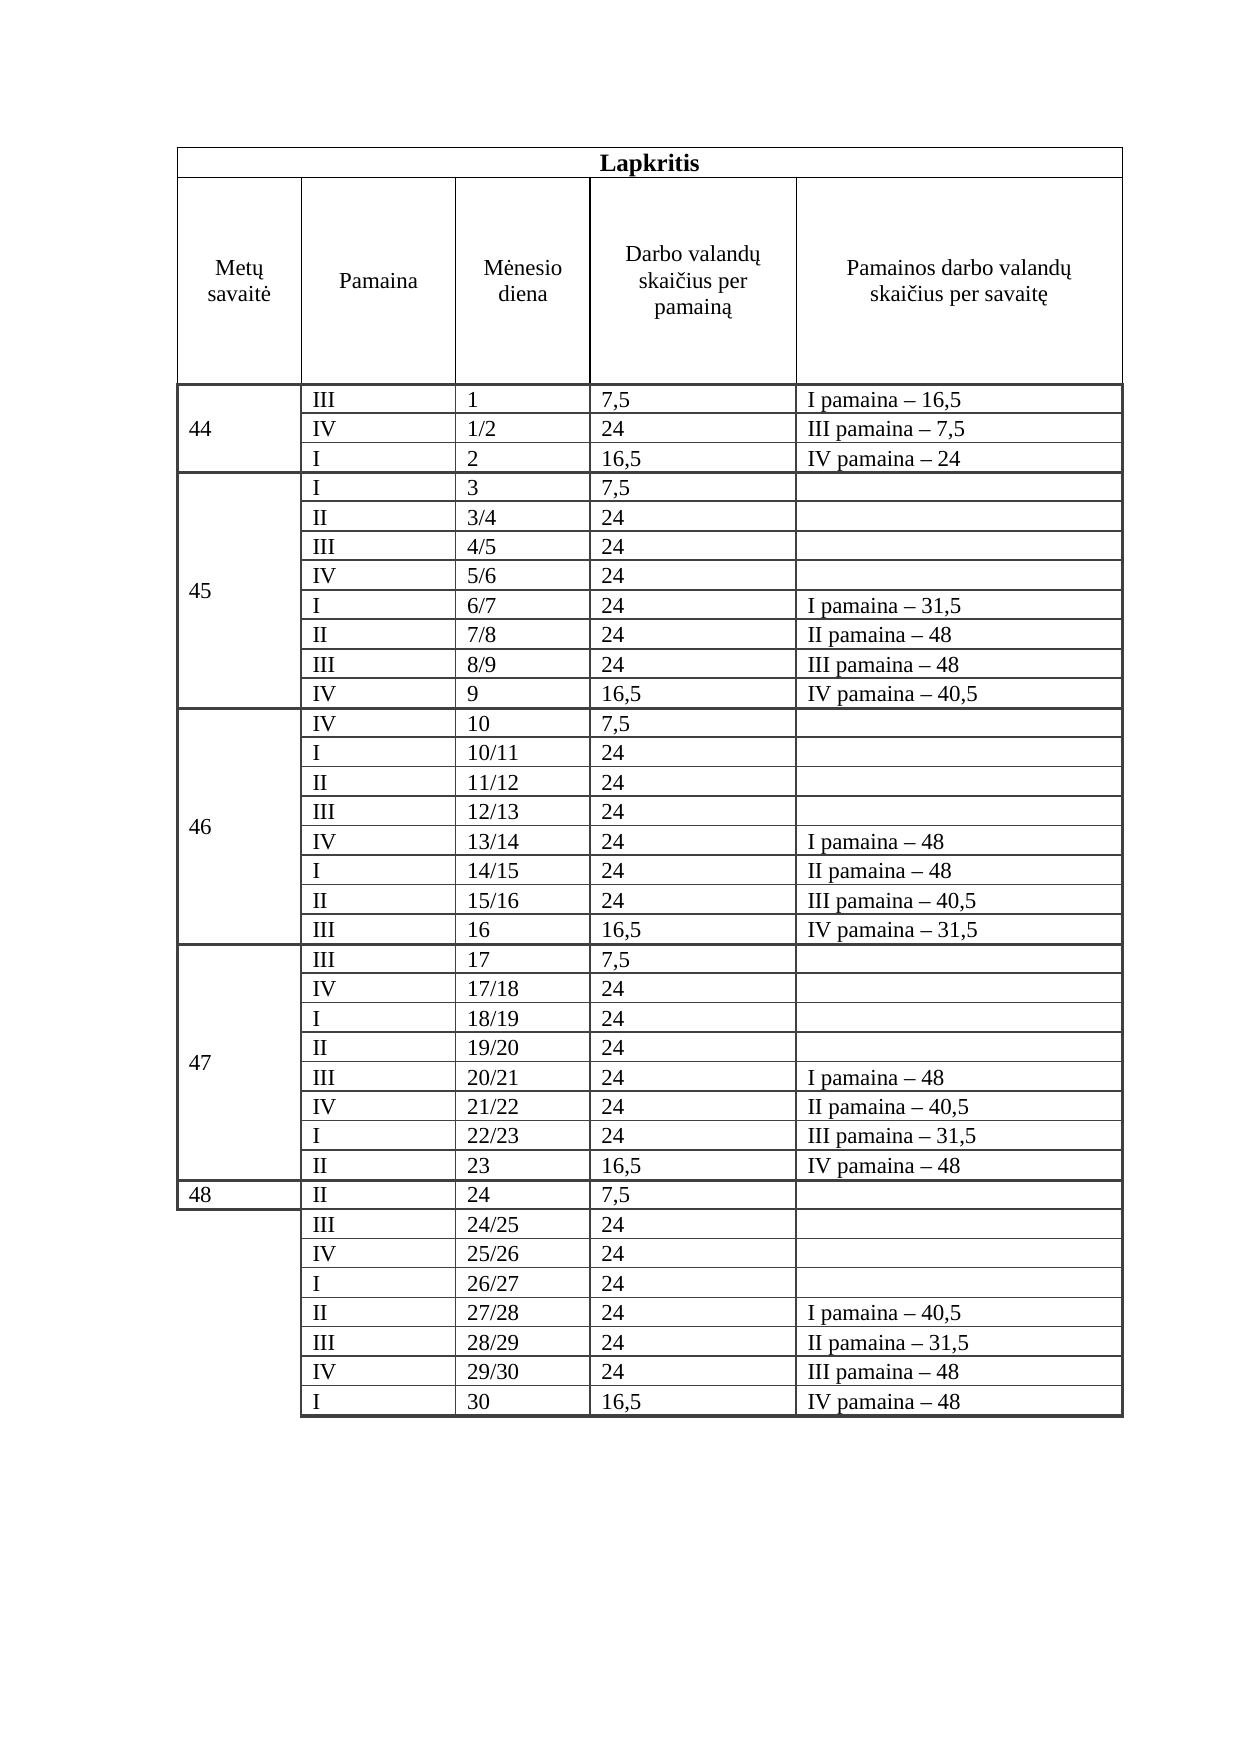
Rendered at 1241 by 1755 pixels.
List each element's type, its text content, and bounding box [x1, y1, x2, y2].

table_cell III pamaina – 7,5 [797, 414, 1121, 441]
table_cell 20/21 [456, 1062, 589, 1090]
table_cell 24 [591, 1033, 795, 1061]
table_cell 24 [591, 1092, 795, 1119]
table_cell [797, 474, 1121, 500]
table_cell 24/25 [456, 1210, 589, 1237]
table_cell I pamaina – 31,5 [797, 591, 1121, 618]
table_cell IV [302, 679, 455, 707]
table_cell [797, 1182, 1121, 1208]
table_cell II [302, 885, 455, 913]
table_cell 24 [591, 1210, 795, 1237]
table_cell [797, 502, 1121, 530]
table_cell Metų savaitė [178, 178, 301, 382]
table_cell III [302, 797, 455, 825]
table_cell 10 [456, 710, 589, 736]
table_cell 18/19 [456, 1003, 589, 1031]
table_cell 24 [591, 650, 795, 677]
table_cell [797, 1003, 1121, 1031]
table_cell IV [302, 710, 455, 736]
table_cell 7,5 [591, 946, 795, 972]
table_cell [797, 797, 1121, 825]
table_cell 16,5 [591, 1386, 795, 1414]
table_cell Pamaina [302, 178, 455, 382]
table_cell 24 [591, 1327, 795, 1355]
table_cell 1/2 [456, 414, 589, 441]
table_cell 45 [179, 474, 300, 707]
table_cell III pamaina – 31,5 [797, 1121, 1121, 1149]
table_cell [797, 1268, 1121, 1296]
table_cell 17 [456, 946, 589, 972]
table_cell I [302, 1268, 455, 1296]
table_cell 24 [591, 532, 795, 559]
table_cell 7,5 [591, 386, 795, 412]
table_cell Mėnesio diena [456, 178, 589, 382]
table_cell IV [302, 414, 455, 441]
table_cell 24 [591, 797, 795, 825]
table_cell 3 [456, 474, 589, 500]
table_cell I pamaina – 48 [797, 1062, 1121, 1090]
table_cell 22/23 [456, 1121, 589, 1149]
table_cell III pamaina – 48 [797, 650, 1121, 677]
table_cell [797, 1239, 1121, 1267]
table_cell [797, 532, 1121, 559]
table_cell 24 [591, 738, 795, 766]
table_cell IV pamaina – 48 [797, 1386, 1121, 1414]
table_cell III [302, 1210, 455, 1237]
table_cell 44 [179, 386, 300, 471]
table_cell 24 [591, 1268, 795, 1296]
table_cell [797, 946, 1121, 972]
table_cell 24 [591, 1121, 795, 1149]
table_cell 11/12 [456, 767, 589, 795]
table_cell I [302, 443, 455, 471]
table_cell 24 [591, 1239, 795, 1267]
table_cell 26/27 [456, 1268, 589, 1296]
table_cell 24 [591, 620, 795, 648]
table_cell I [302, 1003, 455, 1031]
table_cell 30 [456, 1386, 589, 1414]
table_cell 9 [456, 679, 589, 707]
table_cell 4/5 [456, 532, 589, 559]
table_cell 16,5 [591, 443, 795, 471]
table_cell 48 [179, 1182, 300, 1208]
table_cell 27/28 [456, 1298, 589, 1326]
table_cell 24 [591, 561, 795, 589]
table_cell IV pamaina – 40,5 [797, 679, 1121, 707]
table_cell [797, 561, 1121, 589]
table_cell II [302, 1151, 455, 1178]
table_cell 29/30 [456, 1357, 589, 1385]
table_cell II pamaina – 40,5 [797, 1092, 1121, 1119]
table_cell 24 [591, 885, 795, 913]
table_cell 12/13 [456, 797, 589, 825]
table_cell 24 [591, 974, 795, 1002]
table_cell 17/18 [456, 974, 589, 1002]
table_cell 25/26 [456, 1239, 589, 1267]
table_cell II pamaina – 48 [797, 856, 1121, 884]
table_cell 5/6 [456, 561, 589, 589]
table_cell [797, 710, 1121, 736]
table_cell 24 [591, 1357, 795, 1385]
table_cell [797, 767, 1121, 795]
table_cell 10/11 [456, 738, 589, 766]
table_cell 15/16 [456, 885, 589, 913]
table_cell [797, 974, 1121, 1002]
table_cell IV pamaina – 24 [797, 443, 1121, 471]
table_cell IV [302, 561, 455, 589]
table_cell 13/14 [456, 826, 589, 854]
table_cell 16 [456, 915, 589, 943]
table_cell III [302, 532, 455, 559]
table_cell III pamaina – 40,5 [797, 885, 1121, 913]
table_cell IV [302, 1092, 455, 1119]
table_cell 24 [591, 826, 795, 854]
table_cell II [302, 502, 455, 530]
table_cell II [302, 1298, 455, 1326]
table_cell Darbo valandų skaičius per pamainą [591, 178, 796, 382]
table_cell 16,5 [591, 1151, 795, 1178]
table_cell IV pamaina – 31,5 [797, 915, 1121, 943]
table_cell II pamaina – 48 [797, 620, 1121, 648]
table_cell Pamainos darbo valandų skaičius per savaitę [797, 178, 1122, 382]
table_cell II [302, 767, 455, 795]
table_cell III [302, 946, 455, 972]
table_cell 24 [456, 1182, 589, 1208]
table_cell 7,5 [591, 710, 795, 736]
table_cell IV pamaina – 48 [797, 1151, 1121, 1178]
table_cell IV [302, 974, 455, 1002]
table_cell I [302, 591, 455, 618]
table_cell I [302, 1386, 455, 1414]
table_cell IV [302, 826, 455, 854]
table_cell 47 [179, 946, 300, 1178]
table_cell I [302, 474, 455, 500]
table_cell 1 [456, 386, 589, 412]
table_header Lapkritis [178, 148, 1122, 177]
table_cell 19/20 [456, 1033, 589, 1061]
table_cell 6/7 [456, 591, 589, 618]
table_cell 28/29 [456, 1327, 589, 1355]
table_cell III [302, 1327, 455, 1355]
table_cell 24 [591, 856, 795, 884]
table_cell 24 [591, 767, 795, 795]
table_cell IV [302, 1239, 455, 1267]
table_cell 8/9 [456, 650, 589, 677]
table_cell [797, 738, 1121, 766]
table_cell 24 [591, 591, 795, 618]
table_cell 24 [591, 502, 795, 530]
table_cell III [302, 386, 455, 412]
table_cell 21/22 [456, 1092, 589, 1119]
table_cell 2 [456, 443, 589, 471]
table_cell 16,5 [591, 915, 795, 943]
table_cell 24 [591, 1298, 795, 1326]
table_cell I pamaina – 48 [797, 826, 1121, 854]
table_cell III pamaina – 48 [797, 1357, 1121, 1385]
table_cell II [302, 620, 455, 648]
table_cell I [302, 856, 455, 884]
table_cell [797, 1033, 1121, 1061]
table_cell III [302, 650, 455, 677]
table_cell 14/15 [456, 856, 589, 884]
table_cell 7/8 [456, 620, 589, 648]
table_cell 24 [591, 1062, 795, 1090]
table_cell 46 [179, 710, 300, 943]
table_cell 7,5 [591, 1182, 795, 1208]
table_cell 3/4 [456, 502, 589, 530]
table_cell 23 [456, 1151, 589, 1178]
table_cell 24 [591, 414, 795, 441]
table_cell IV [302, 1357, 455, 1385]
table_cell I [302, 738, 455, 766]
table_cell 7,5 [591, 474, 795, 500]
table_cell II [302, 1033, 455, 1061]
table_cell I pamaina – 40,5 [797, 1298, 1121, 1326]
table_cell [797, 1210, 1121, 1237]
table_cell II [302, 1182, 455, 1208]
table_cell I [302, 1121, 455, 1149]
table_cell III [302, 1062, 455, 1090]
table_cell 16,5 [591, 679, 795, 707]
table_cell III [302, 915, 455, 943]
table_cell II pamaina – 31,5 [797, 1327, 1121, 1355]
table_cell 24 [591, 1003, 795, 1031]
table_cell I pamaina – 16,5 [797, 386, 1121, 412]
